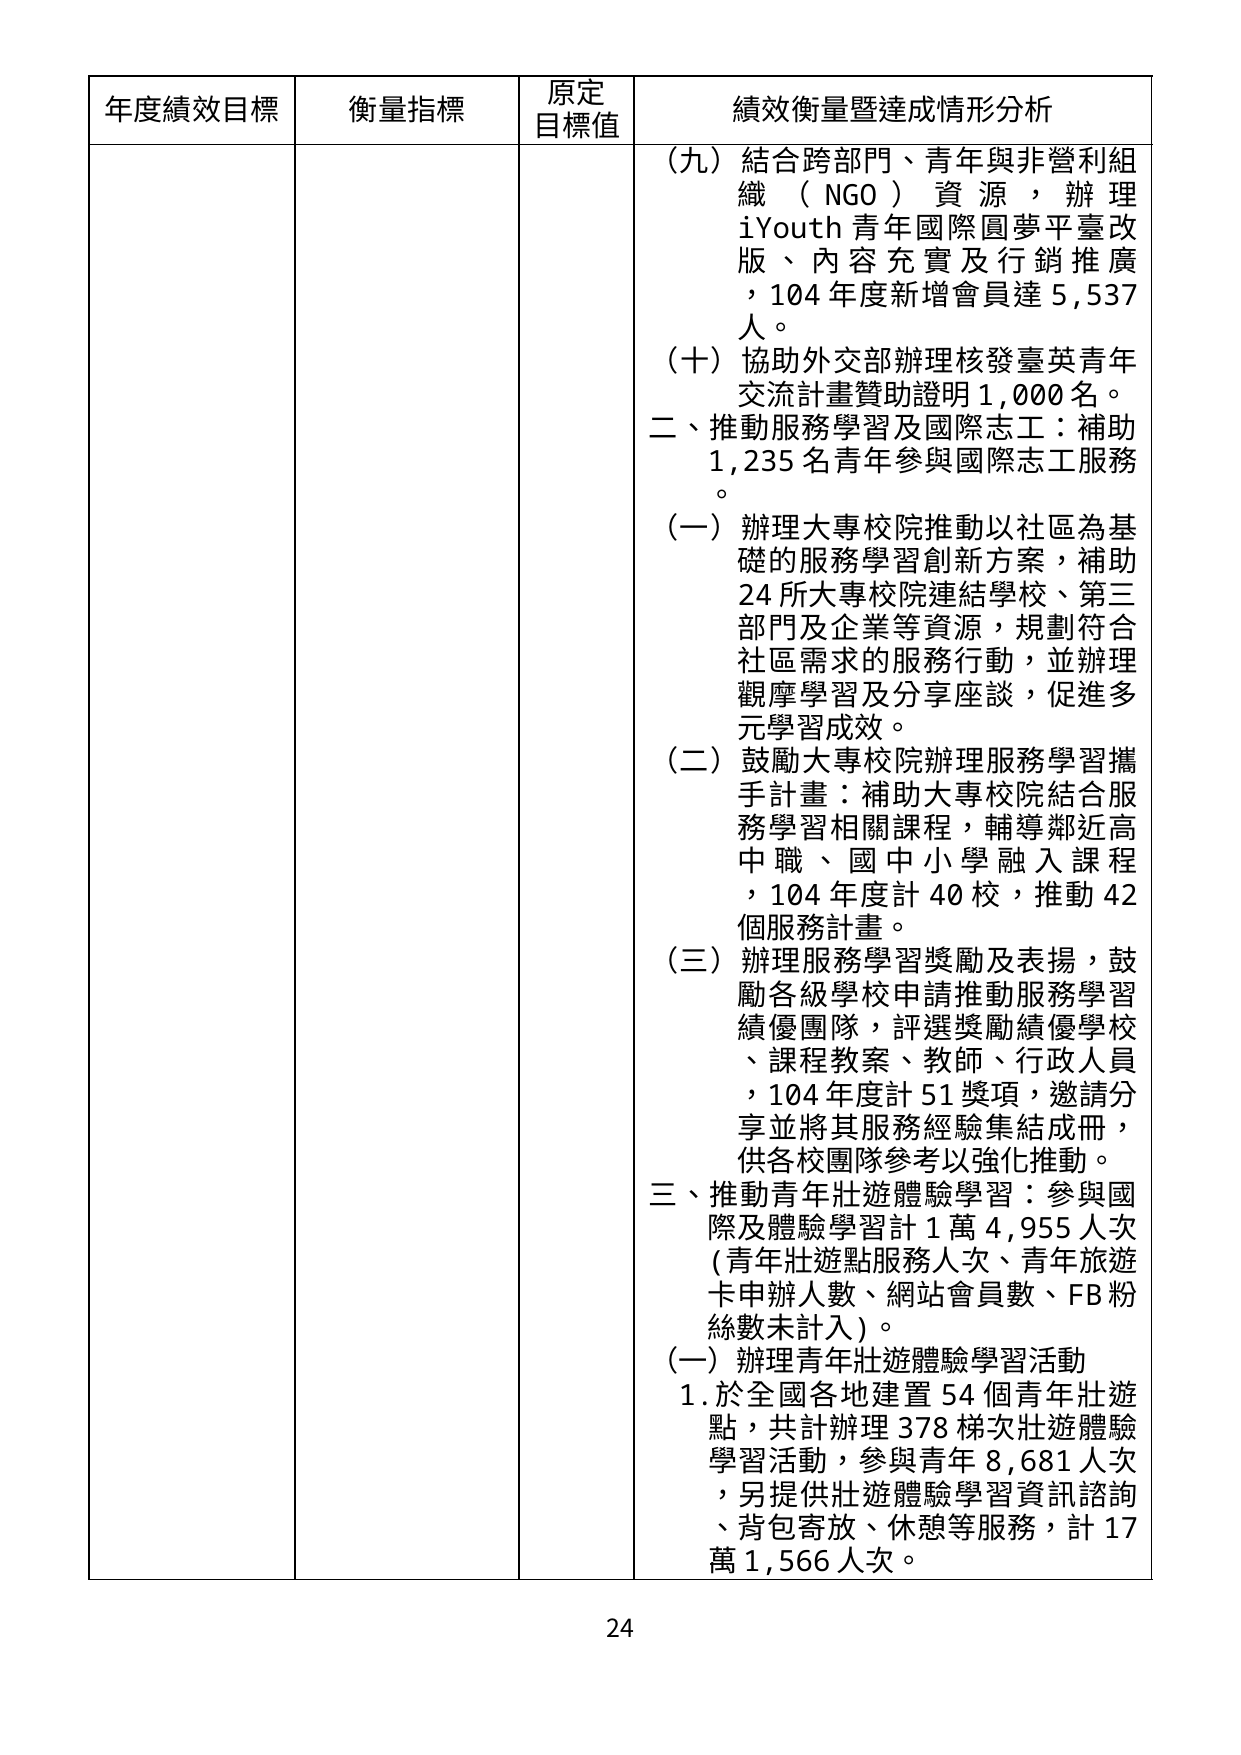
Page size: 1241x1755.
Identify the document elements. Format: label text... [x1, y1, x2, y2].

table_header 年度績效目標 [90, 77, 294, 143]
table_cell [520, 145, 633, 1578]
table_header 績效衡量暨達成情形分析 [635, 77, 1151, 143]
table_cell （九）結合跨部門、青年與非營利組織（NGO）資源，辦理 iYouth青年國際圓夢平臺改版、內容充實及行銷推廣，104年度新增會員達5,537人。 （十）協助外交部辦理核發臺英青年交流計畫贊助證明1,000名。 二、推動服務學習及國際志工：補助 1,235名青年參與國際志工服務。 （一）辦理大專校院推動以社區為基礎的服務學習創新方案，補助24所大專校院連結學校、第三部門及企業等資源，規劃符合社區需求的服務行動，並辦理觀摩學習及分享座談，促進多元學習成效。 （二）鼓勵大專校院辦理服務學習攜手計畫：補助大專校院結合服務學習相關課程，輔導鄰近高中職、國中小學融入課程，104年度計40校，推動42個服務計畫。 （三）辦理服務學習獎勵及表揚，鼓勵各級學校申請推動服務學習績優團隊，評選獎勵績優學校、課程教案、教師、行政人員，104年度計51獎項，邀請分享並將其服務經驗集結成冊，供各校團隊參考以強化推動。 三、推動青年壯遊體驗學習：參與國際及體驗學習計1萬4,955人次(青年壯遊點服務人次、青年旅遊卡申辦人數、網站會員數、FB粉絲數未計入)。 （一）辦理青年壯遊體驗學習活動 1.於全國各地建置54個青年壯遊點，共計辦理378梯次壯遊體驗學習活動，參與青年8,681人次，另提供壯遊體驗學習資訊諮詢、背包寄放、休憩等服務，計17萬1,566人次。 [635, 145, 1151, 1578]
table_cell [90, 145, 294, 1578]
table_header 原定 目標值 [520, 77, 633, 143]
table_cell [296, 145, 518, 1578]
table_header 衡量指標 [296, 77, 518, 143]
